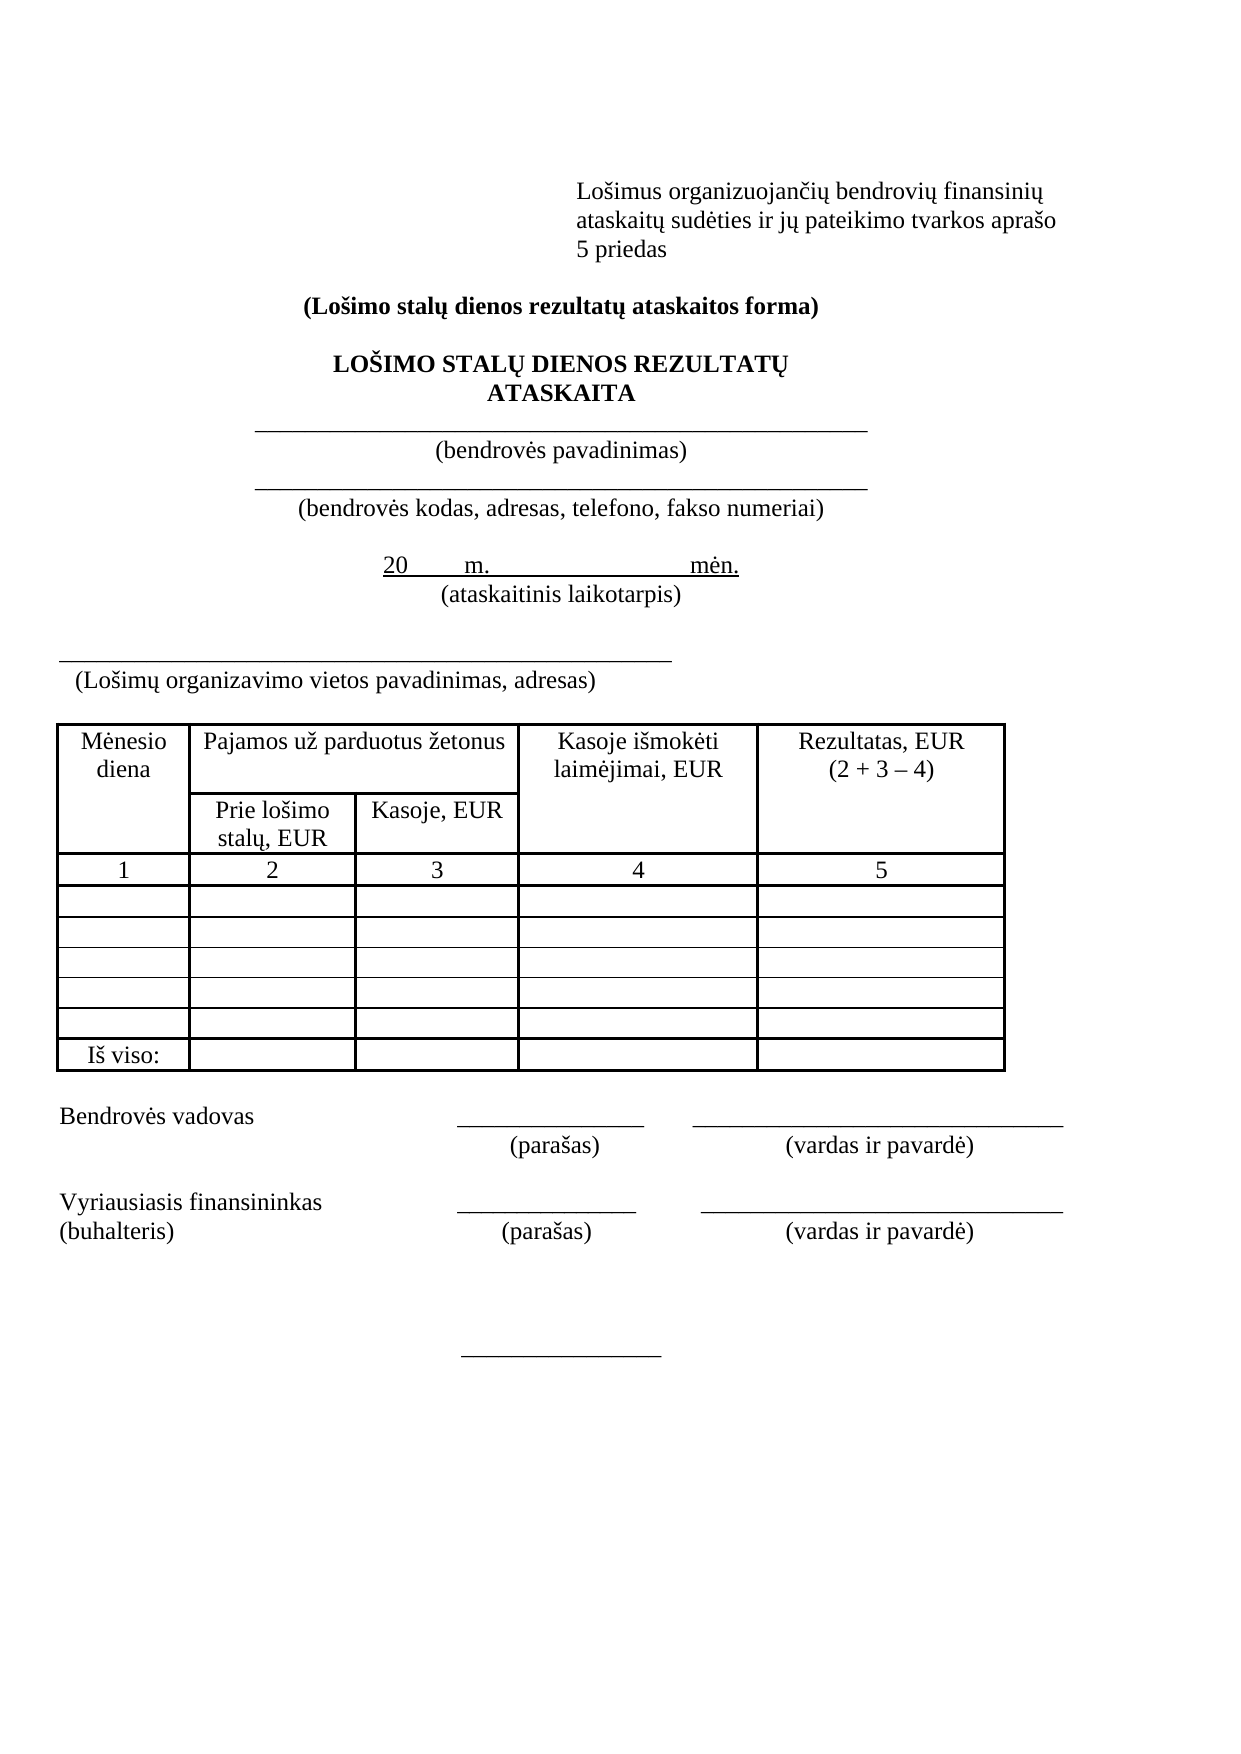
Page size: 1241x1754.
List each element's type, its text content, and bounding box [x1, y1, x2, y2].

table_cell 4 [520, 855, 756, 884]
table_cell [191, 978, 354, 1007]
text 20 m. mėn. [59, 550, 1063, 579]
table_cell 5 [759, 855, 1003, 884]
table_cell [520, 948, 756, 977]
table_cell [520, 978, 756, 1007]
table_cell [759, 1040, 1003, 1069]
text (parašas) (vardas ir pavardė) [59, 1130, 1063, 1158]
table_cell [191, 1009, 354, 1037]
text Vyriausiasis finansininkas [59, 1187, 1063, 1216]
text LOŠIMO STALŲ DIENOS REZULTATŲ [59, 349, 1063, 378]
text (bendrovės pavadinimas) [59, 435, 1063, 464]
table_cell [520, 1009, 756, 1037]
table_cell [59, 978, 188, 1007]
table_cell [520, 1040, 756, 1069]
table_cell Kasoje, EUR [357, 795, 517, 852]
table_cell [357, 978, 517, 1007]
text _________________________________________________ [59, 406, 1063, 435]
table_cell [357, 1040, 517, 1069]
table_cell [191, 1040, 354, 1069]
text _________________________________________________ [59, 464, 1063, 493]
table_cell Prie lošimo stalų, EUR [191, 795, 354, 852]
text (buhalteris) (parašas) (vardas ir pavardė) [59, 1216, 1063, 1245]
table_cell [59, 948, 188, 977]
table_cell [759, 978, 1003, 1007]
table_cell [357, 887, 517, 916]
table_cell [520, 887, 756, 916]
text _________________________________________________ [59, 636, 1063, 665]
table_cell Iš viso: [59, 1040, 188, 1069]
table_cell [191, 948, 354, 977]
table_cell [191, 918, 354, 946]
table_cell [759, 918, 1003, 946]
table_cell [357, 1009, 517, 1037]
text (ataskaitinis laikotarpis) [59, 579, 1063, 608]
table_cell 1 [59, 855, 188, 884]
table_cell [59, 1009, 188, 1037]
text ATASKAITA [59, 378, 1063, 406]
table_header Mėnesio diena [59, 726, 188, 852]
table_cell [59, 918, 188, 946]
table_cell [357, 948, 517, 977]
table_cell [191, 887, 354, 916]
table_cell 3 [357, 855, 517, 884]
table_cell [59, 887, 188, 916]
table_cell [759, 887, 1003, 916]
table_cell 2 [191, 855, 354, 884]
text ataskaitų sudėties ir jų pateikimo tvarkos aprašo 5 priedas [576, 205, 1063, 263]
table_cell [759, 948, 1003, 977]
table_cell [520, 918, 756, 946]
table_header Kasoje išmokėti laimėjimai, EUR [520, 726, 756, 852]
text ________________ [59, 1331, 1063, 1360]
text Lošimus organizuojančių bendrovių finansinių [576, 176, 1063, 205]
table_cell [357, 918, 517, 946]
table_header Pajamos už parduotus žetonus [191, 726, 517, 792]
text (bendrovės kodas, adresas, telefono, fakso numeriai) [59, 493, 1063, 521]
text Bendrovės vadovas [59, 1101, 1063, 1130]
text (Lošimų organizavimo vietos pavadinimas, adresas) [59, 665, 1063, 694]
text (Lošimo stalų dienos rezultatų ataskaitos forma) [59, 291, 1063, 320]
table_cell [759, 1009, 1003, 1037]
table_header Rezultatas, EUR (2 + 3 – 4) [759, 726, 1003, 852]
